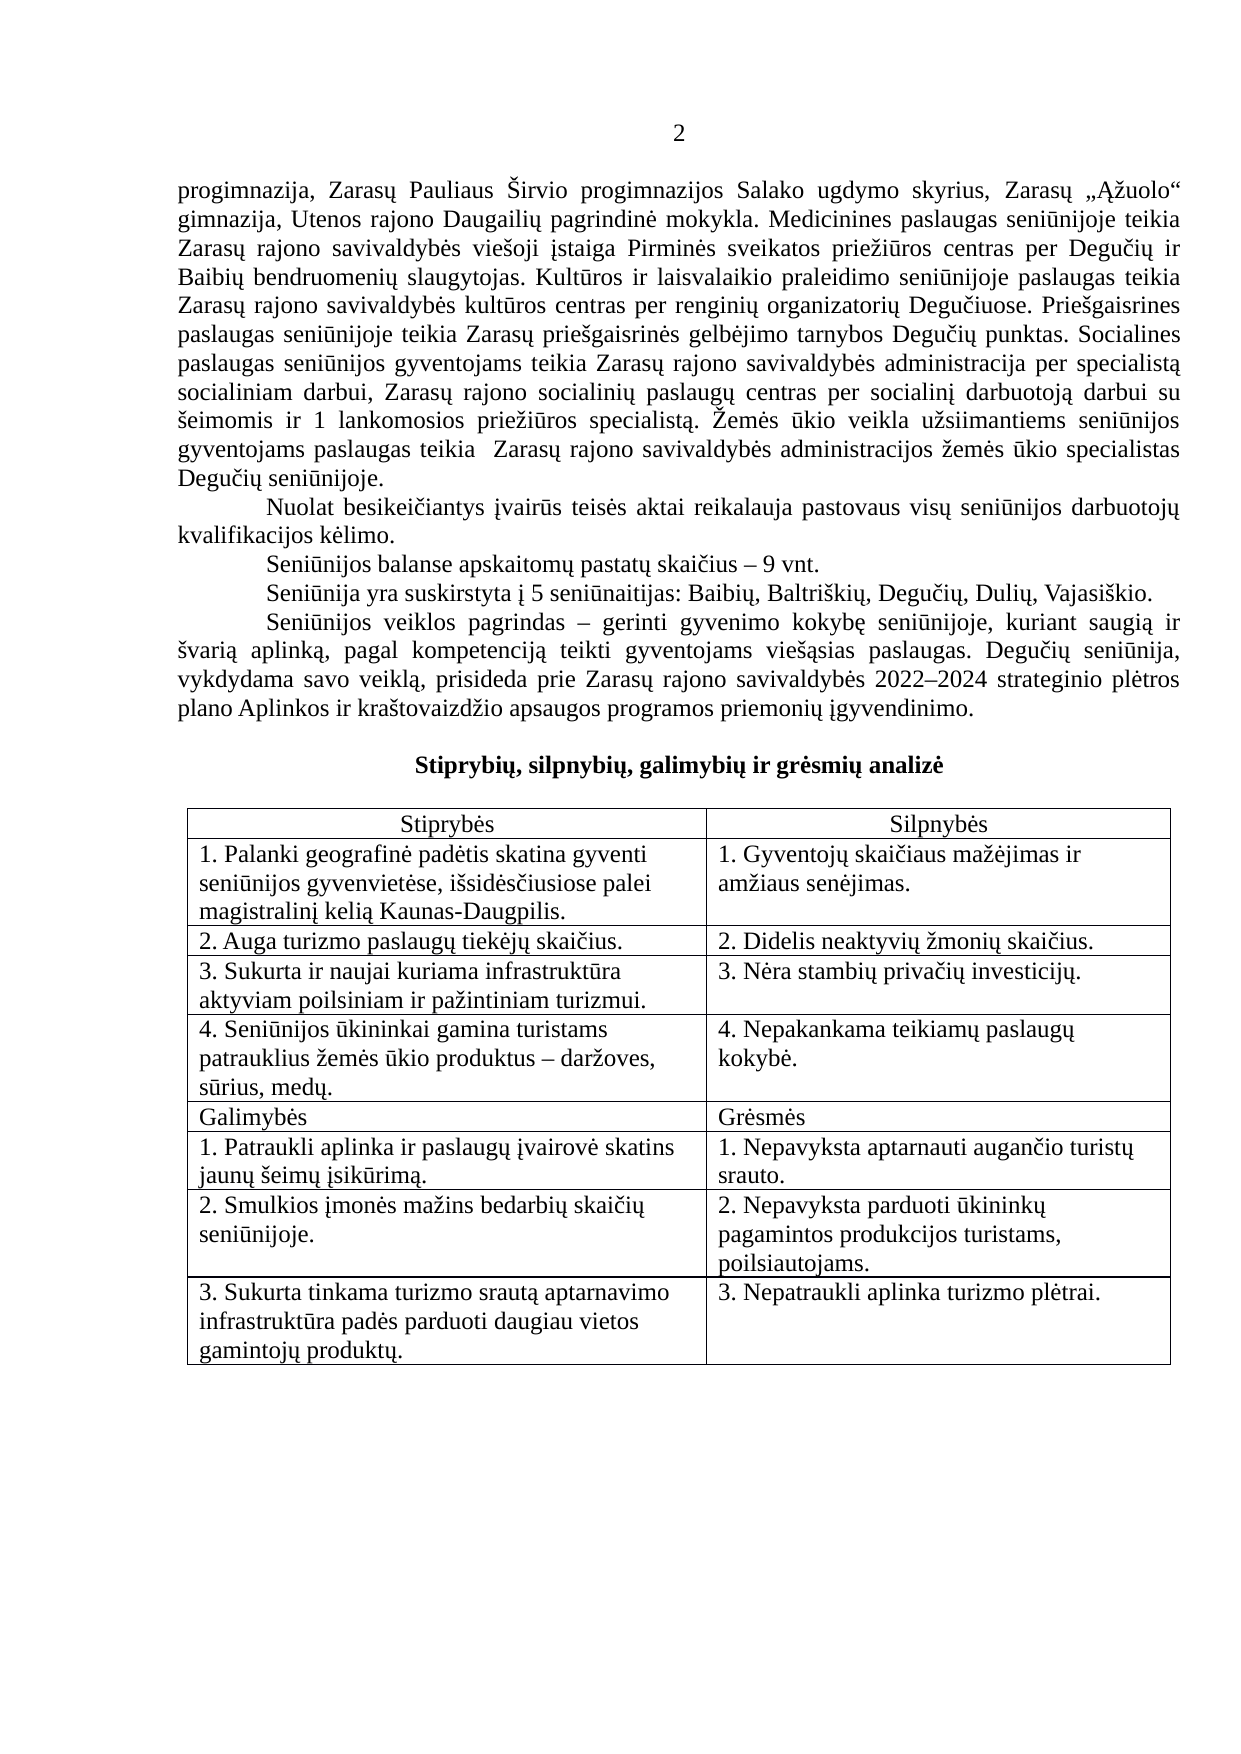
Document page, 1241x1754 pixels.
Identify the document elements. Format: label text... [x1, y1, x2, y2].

table_cell 3. Nėra stambių privačių investicijų. [707, 956, 1170, 1013]
table_cell 4. Seniūnijos ūkininkai gamina turistams patrauklius žemės ūkio produktus – daržoves, sūrius, medų. [188, 1015, 706, 1101]
text Seniūnijos balanse apskaitomų pastatų skaičius – 9 vnt. [177, 549, 1181, 578]
text progimnazija, Zarasų Pauliaus Širvio progimnazijos Salako ugdymo skyrius, Zarasų „Ąžuolo“ gimnazija, Utenos rajono Daugailių pagrindinė mokykla. Medicinines paslaugas seniūnijoje teikia Zarasų rajono savivaldybės viešoji įstaiga Pirminės sveikatos priežiūros centras per Degučių ir Baibių bendruomenių slaugytojas. Kultūros ir laisvalaikio praleidimo seniūnijoje paslaugas teikia Zarasų rajono savivaldybės kultūros centras per renginių organizatorių Degučiuose. Priešgaisrines paslaugas seniūnijoje teikia Zarasų priešgaisrinės gelbėjimo tarnybos Degučių punktas. Socialines paslaugas seniūnijos gyventojams teikia Zarasų rajono savivaldybės administracija per specialistą socialiniam darbui, Zarasų rajono socialinių paslaugų centras per socialinį darbuotoją darbui su šeimomis ir 1 lankomosios priežiūros specialistą. Žemės ūkio veikla užsiimantiems seniūnijos gyventojams paslaugas teikia Zarasų rajono savivaldybės administracijos žemės ūkio specialistas Degučių seniūnijoje. [177, 176, 1181, 492]
table_cell 2. Auga turizmo paslaugų tiekėjų skaičius. [188, 926, 706, 955]
table_header Silpnybės [707, 809, 1170, 838]
table_cell 3. Nepatraukli aplinka turizmo plėtrai. [707, 1278, 1170, 1364]
table_cell 2. Nepavyksta parduoti ūkininkų pagamintos produkcijos turistams, poilsiautojams. [707, 1190, 1170, 1276]
text Nuolat besikeičiantys įvairūs teisės aktai reikalauja pastovaus visų seniūnijos darbuotojų kvalifikacijos kėlimo. [177, 492, 1181, 549]
table_cell 2. Smulkios įmonės mažins bedarbių skaičių seniūnijoje. [188, 1190, 706, 1276]
table_cell 1. Gyventojų skaičiaus mažėjimas ir amžiaus senėjimas. [707, 839, 1170, 925]
table_cell 2. Didelis neaktyvių žmonių skaičius. [707, 926, 1170, 955]
table_cell 1. Palanki geografinė padėtis skatina gyventi seniūnijos gyvenvietėse, išsidėsčiusiose palei magistralinį kelią Kaunas-Daugpilis. [188, 839, 706, 925]
text Stiprybių, silpnybių, galimybių ir grėsmių analizė [177, 751, 1181, 779]
table_cell 1. Nepavyksta aptarnauti augančio turistų srauto. [707, 1132, 1170, 1189]
table_cell 1. Patraukli aplinka ir paslaugų įvairovė skatins jaunų šeimų įsikūrimą. [188, 1132, 706, 1189]
table_cell Grėsmės [707, 1102, 1170, 1131]
text Seniūnija yra suskirstyta į 5 seniūnaitijas: Baibių, Baltriškių, Degučių, Dulių, Vajasiškio. [177, 578, 1181, 607]
text Seniūnijos veiklos pagrindas – gerinti gyvenimo kokybę seniūnijoje, kuriant saugią ir švarią aplinką, pagal kompetenciją teikti gyventojams viešąsias paslaugas. Degučių seniūnija, vykdydama savo veiklą, prisideda prie Zarasų rajono savivaldybės 2022–2024 strateginio plėtros plano Aplinkos ir kraštovaizdžio apsaugos programos priemonių įgyvendinimo. [177, 607, 1181, 722]
table_cell Galimybės [188, 1102, 706, 1131]
table_cell 3. Sukurta ir naujai kuriama infrastruktūra aktyviam poilsiniam ir pažintiniam turizmui. [188, 956, 706, 1013]
table_header Stiprybės [188, 809, 706, 838]
table_cell 4. Nepakankama teikiamų paslaugų kokybė. [707, 1015, 1170, 1101]
table_cell 3. Sukurta tinkama turizmo srautą aptarnavimo infrastruktūra padės parduoti daugiau vietos gamintojų produktų. [188, 1278, 706, 1364]
